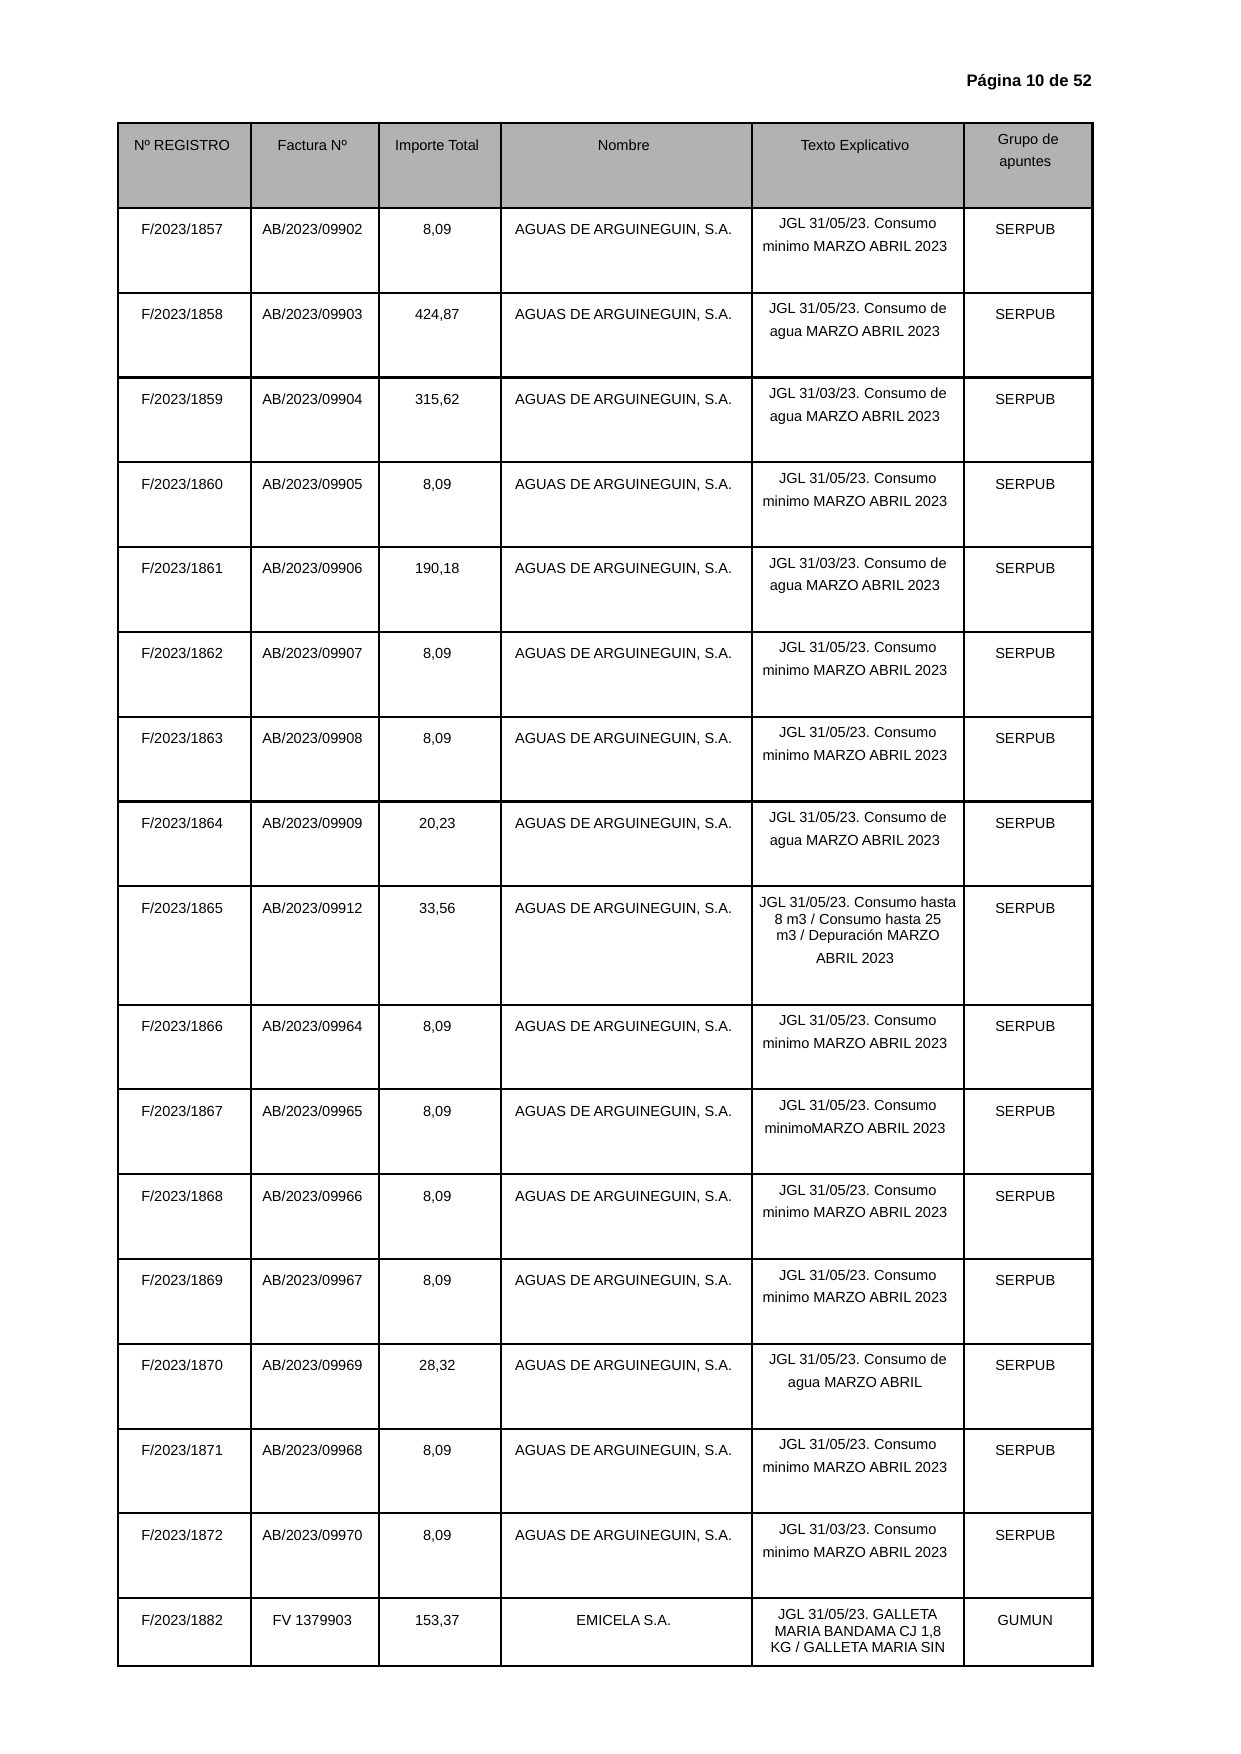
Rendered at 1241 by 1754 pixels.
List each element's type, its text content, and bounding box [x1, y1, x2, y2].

table_cell F/2023/1882 [119, 1599, 250, 1665]
table_cell SERPUB [965, 633, 1091, 716]
table_cell F/2023/1859 [119, 379, 250, 461]
table_cell AGUAS DE ARGUINEGUIN, S.A. [502, 548, 751, 631]
table_cell 424,87 [380, 294, 500, 376]
table_cell JGL 31/03/23. Consumo de agua MARZO ABRIL 2023 [753, 548, 963, 631]
table_cell AB/2023/09912 [252, 887, 378, 1003]
table_cell SERPUB [965, 1175, 1091, 1258]
table_cell AB/2023/09965 [252, 1090, 378, 1173]
table_cell JGL 31/05/23. Consumo de agua MARZO ABRIL 2023 [753, 294, 963, 376]
table_header Texto Explicativo [753, 124, 963, 207]
table_cell F/2023/1858 [119, 294, 250, 376]
table_cell AGUAS DE ARGUINEGUIN, S.A. [502, 1260, 751, 1343]
table_cell AGUAS DE ARGUINEGUIN, S.A. [502, 803, 751, 885]
table_cell AGUAS DE ARGUINEGUIN, S.A. [502, 1430, 751, 1512]
table_cell 8,09 [380, 633, 500, 716]
table_cell 153,37 [380, 1599, 500, 1665]
table_cell SERPUB [965, 1345, 1091, 1427]
table_cell AGUAS DE ARGUINEGUIN, S.A. [502, 887, 751, 1003]
table_cell 8,09 [380, 1006, 500, 1088]
table_cell AGUAS DE ARGUINEGUIN, S.A. [502, 1006, 751, 1088]
table_cell AB/2023/09904 [252, 379, 378, 461]
table_cell AB/2023/09906 [252, 548, 378, 631]
table_header Grupo de apuntes [965, 124, 1091, 207]
table_cell SERPUB [965, 209, 1091, 292]
table_cell F/2023/1867 [119, 1090, 250, 1173]
table_cell JGL 31/05/23. GALLETA MARIA BANDAMA CJ 1,8 KG / GALLETA MARIA SIN [753, 1599, 963, 1665]
table_cell JGL 31/05/23. Consumo minimo MARZO ABRIL 2023 [753, 463, 963, 546]
table_cell AGUAS DE ARGUINEGUIN, S.A. [502, 1514, 751, 1597]
table_cell JGL 31/05/23. Consumo minimo MARZO ABRIL 2023 [753, 1430, 963, 1512]
table_cell AB/2023/09964 [252, 1006, 378, 1088]
table_cell F/2023/1860 [119, 463, 250, 546]
table_cell JGL 31/05/23. Consumo minimo MARZO ABRIL 2023 [753, 209, 963, 292]
table_cell AB/2023/09908 [252, 718, 378, 800]
table_cell JGL 31/05/23. Consumo minimo MARZO ABRIL 2023 [753, 718, 963, 800]
table_cell SERPUB [965, 1514, 1091, 1597]
table_cell AB/2023/09968 [252, 1430, 378, 1512]
table_cell SERPUB [965, 463, 1091, 546]
table_cell AGUAS DE ARGUINEGUIN, S.A. [502, 209, 751, 292]
table_cell SERPUB [965, 294, 1091, 376]
table_cell SERPUB [965, 718, 1091, 800]
table_cell F/2023/1864 [119, 803, 250, 885]
table_cell GUMUN [965, 1599, 1091, 1665]
table_cell F/2023/1868 [119, 1175, 250, 1258]
table_cell 8,09 [380, 463, 500, 546]
table_cell AGUAS DE ARGUINEGUIN, S.A. [502, 294, 751, 376]
table_cell AB/2023/09907 [252, 633, 378, 716]
table_cell 28,32 [380, 1345, 500, 1427]
table_cell 20,23 [380, 803, 500, 885]
table_cell JGL 31/05/23. Consumo minimo MARZO ABRIL 2023 [753, 1006, 963, 1088]
table_cell 8,09 [380, 1090, 500, 1173]
table_cell AGUAS DE ARGUINEGUIN, S.A. [502, 379, 751, 461]
table_cell AB/2023/09905 [252, 463, 378, 546]
table_cell SERPUB [965, 548, 1091, 631]
table_cell F/2023/1870 [119, 1345, 250, 1427]
table_cell 8,09 [380, 1430, 500, 1512]
table_header Nombre [502, 124, 751, 207]
table_cell JGL 31/05/23. Consumo hasta 8 m3 / Consumo hasta 25 m3 / Depuración MARZO ABRIL 2023 [753, 887, 963, 1003]
table_cell AGUAS DE ARGUINEGUIN, S.A. [502, 1345, 751, 1427]
table_cell EMICELA S.A. [502, 1599, 751, 1665]
table_header Importe Total [380, 124, 500, 207]
table_cell SERPUB [965, 379, 1091, 461]
table_cell F/2023/1857 [119, 209, 250, 292]
table_cell SERPUB [965, 803, 1091, 885]
table_cell AB/2023/09969 [252, 1345, 378, 1427]
table_cell JGL 31/05/23. Consumo minimoMARZO ABRIL 2023 [753, 1090, 963, 1173]
table_cell AB/2023/09970 [252, 1514, 378, 1597]
table_cell AGUAS DE ARGUINEGUIN, S.A. [502, 1090, 751, 1173]
table_cell SERPUB [965, 887, 1091, 1003]
table_cell 8,09 [380, 209, 500, 292]
table_cell 8,09 [380, 1514, 500, 1597]
table_cell AB/2023/09903 [252, 294, 378, 376]
table_cell AGUAS DE ARGUINEGUIN, S.A. [502, 633, 751, 716]
table_cell 315,62 [380, 379, 500, 461]
table_cell F/2023/1862 [119, 633, 250, 716]
table_cell JGL 31/05/23. Consumo minimo MARZO ABRIL 2023 [753, 1175, 963, 1258]
table_cell SERPUB [965, 1260, 1091, 1343]
table_cell AB/2023/09966 [252, 1175, 378, 1258]
table_cell SERPUB [965, 1090, 1091, 1173]
table_header Nº REGISTRO [119, 124, 250, 207]
table_cell 8,09 [380, 1260, 500, 1343]
table_cell FV 1379903 [252, 1599, 378, 1665]
table_cell AB/2023/09967 [252, 1260, 378, 1343]
table_cell F/2023/1866 [119, 1006, 250, 1088]
table_cell F/2023/1871 [119, 1430, 250, 1512]
table_cell 8,09 [380, 718, 500, 800]
table_cell 190,18 [380, 548, 500, 631]
table_cell JGL 31/03/23. Consumo de agua MARZO ABRIL 2023 [753, 379, 963, 461]
table_header Factura Nº [252, 124, 378, 207]
table_cell AGUAS DE ARGUINEGUIN, S.A. [502, 463, 751, 546]
table_cell 8,09 [380, 1175, 500, 1258]
table_cell AB/2023/09902 [252, 209, 378, 292]
table_cell JGL 31/05/23. Consumo de agua MARZO ABRIL [753, 1345, 963, 1427]
table_cell JGL 31/03/23. Consumo minimo MARZO ABRIL 2023 [753, 1514, 963, 1597]
table_cell AGUAS DE ARGUINEGUIN, S.A. [502, 1175, 751, 1258]
table_cell JGL 31/05/23. Consumo minimo MARZO ABRIL 2023 [753, 633, 963, 716]
table_cell F/2023/1869 [119, 1260, 250, 1343]
table_cell F/2023/1863 [119, 718, 250, 800]
table_cell 33,56 [380, 887, 500, 1003]
table_cell F/2023/1861 [119, 548, 250, 631]
table_cell JGL 31/05/23. Consumo minimo MARZO ABRIL 2023 [753, 1260, 963, 1343]
table_cell AB/2023/09909 [252, 803, 378, 885]
table_cell F/2023/1872 [119, 1514, 250, 1597]
table_cell F/2023/1865 [119, 887, 250, 1003]
table_cell SERPUB [965, 1006, 1091, 1088]
table_cell SERPUB [965, 1430, 1091, 1512]
table_cell JGL 31/05/23. Consumo de agua MARZO ABRIL 2023 [753, 803, 963, 885]
table_cell AGUAS DE ARGUINEGUIN, S.A. [502, 718, 751, 800]
